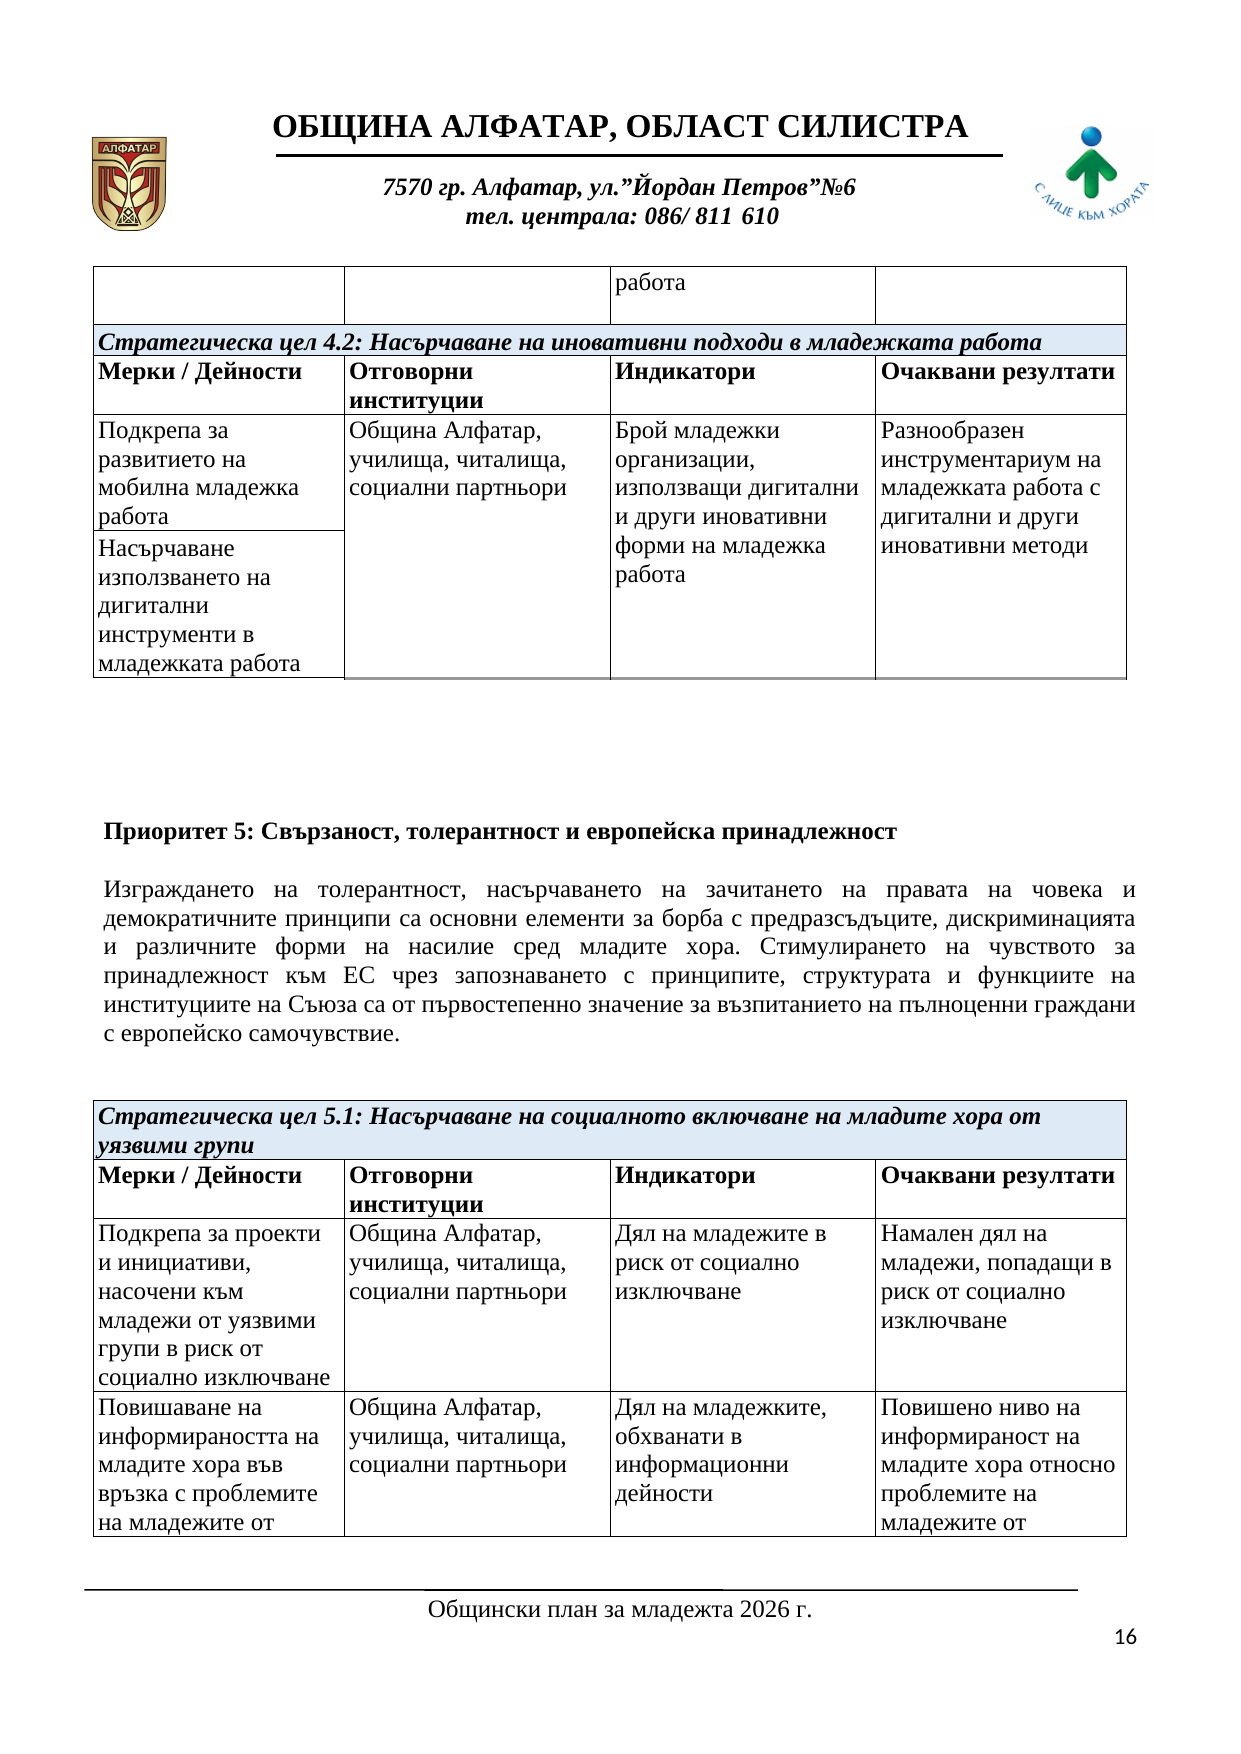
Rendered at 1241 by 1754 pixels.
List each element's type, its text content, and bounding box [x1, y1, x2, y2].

table_cell Повишено ниво на информираност на младите хора относно проблемите на младежите от [876, 1392, 1126, 1536]
table_cell Стратегическа цел 4.2: Насърчаване на иновативни подходи в младежката работа [94, 325, 1126, 355]
table_cell Мерки / Дейности [94, 356, 344, 414]
table_cell Община Алфатар, училища, читалища, социални партньори [345, 1219, 610, 1391]
table_cell Очаквани резултати [876, 1160, 1126, 1217]
table_cell Индикатори [611, 1160, 875, 1217]
table_cell Община Алфатар, училища, читалища, социални партньори [345, 1392, 610, 1536]
table_cell [345, 267, 610, 324]
table_cell работа [611, 267, 875, 324]
table_cell Подкрепа за проекти и инициативи, насочени към младежи от уязвими групи в риск от социално изключване [94, 1219, 344, 1391]
table_cell Намален дял на младежи, попадащи в риск от социално изключване [876, 1219, 1126, 1391]
table_cell Мерки / Дейности [94, 1160, 344, 1217]
table_cell [94, 267, 344, 324]
table_cell Повишаване на информираността на младите хора във връзка с проблемите на младежите от [94, 1392, 344, 1536]
table_cell Брой младежки организации, използващи дигитални и други иновативни форми на младежка работа [611, 415, 875, 677]
text Приоритет 5: Свързаност, толерантност и европейска принадлежност [103, 816, 1137, 845]
text Изграждането на толерантност, насърчаването на зачитането на правата на човека и демократичните принципи са основни елементи за борба с предразсъдъците, дискриминацията и различните форми на насилие сред младите хора. Стимулирането на чувството за принадлежност към ЕС чрез запознаването с принципите, структурата и функциите на институциите на Съюза са от първостепенно значение за възпитанието на пълноценни граждани с европейско самочувствие. [103, 874, 1137, 1046]
table_cell Община Алфатар, училища, читалища, социални партньори [345, 415, 610, 677]
table_cell Отговорни институции [345, 356, 610, 414]
table_cell Дял на младежите в риск от социално изключване [611, 1219, 875, 1391]
table_cell Очаквани резултати [876, 356, 1126, 414]
table_cell Насърчаване използването на дигитални инструменти в младежката работа [94, 531, 344, 677]
table_cell Подкрепа за развитието на мобилна младежка работа [94, 415, 344, 530]
table_cell Дял на младежките, обхванати в информационни дейности [611, 1392, 875, 1536]
table_cell Индикатори [611, 356, 875, 414]
table_cell Разнообразен инструментариум на младежката работа с дигитални и други иновативни методи [876, 415, 1126, 677]
table_header Стратегическа цел 5.1: Насърчаване на социалното включване на младите хора от уязвими групи [94, 1101, 1126, 1159]
table_cell [876, 267, 1126, 324]
table_cell Отговорни институции [345, 1160, 610, 1217]
